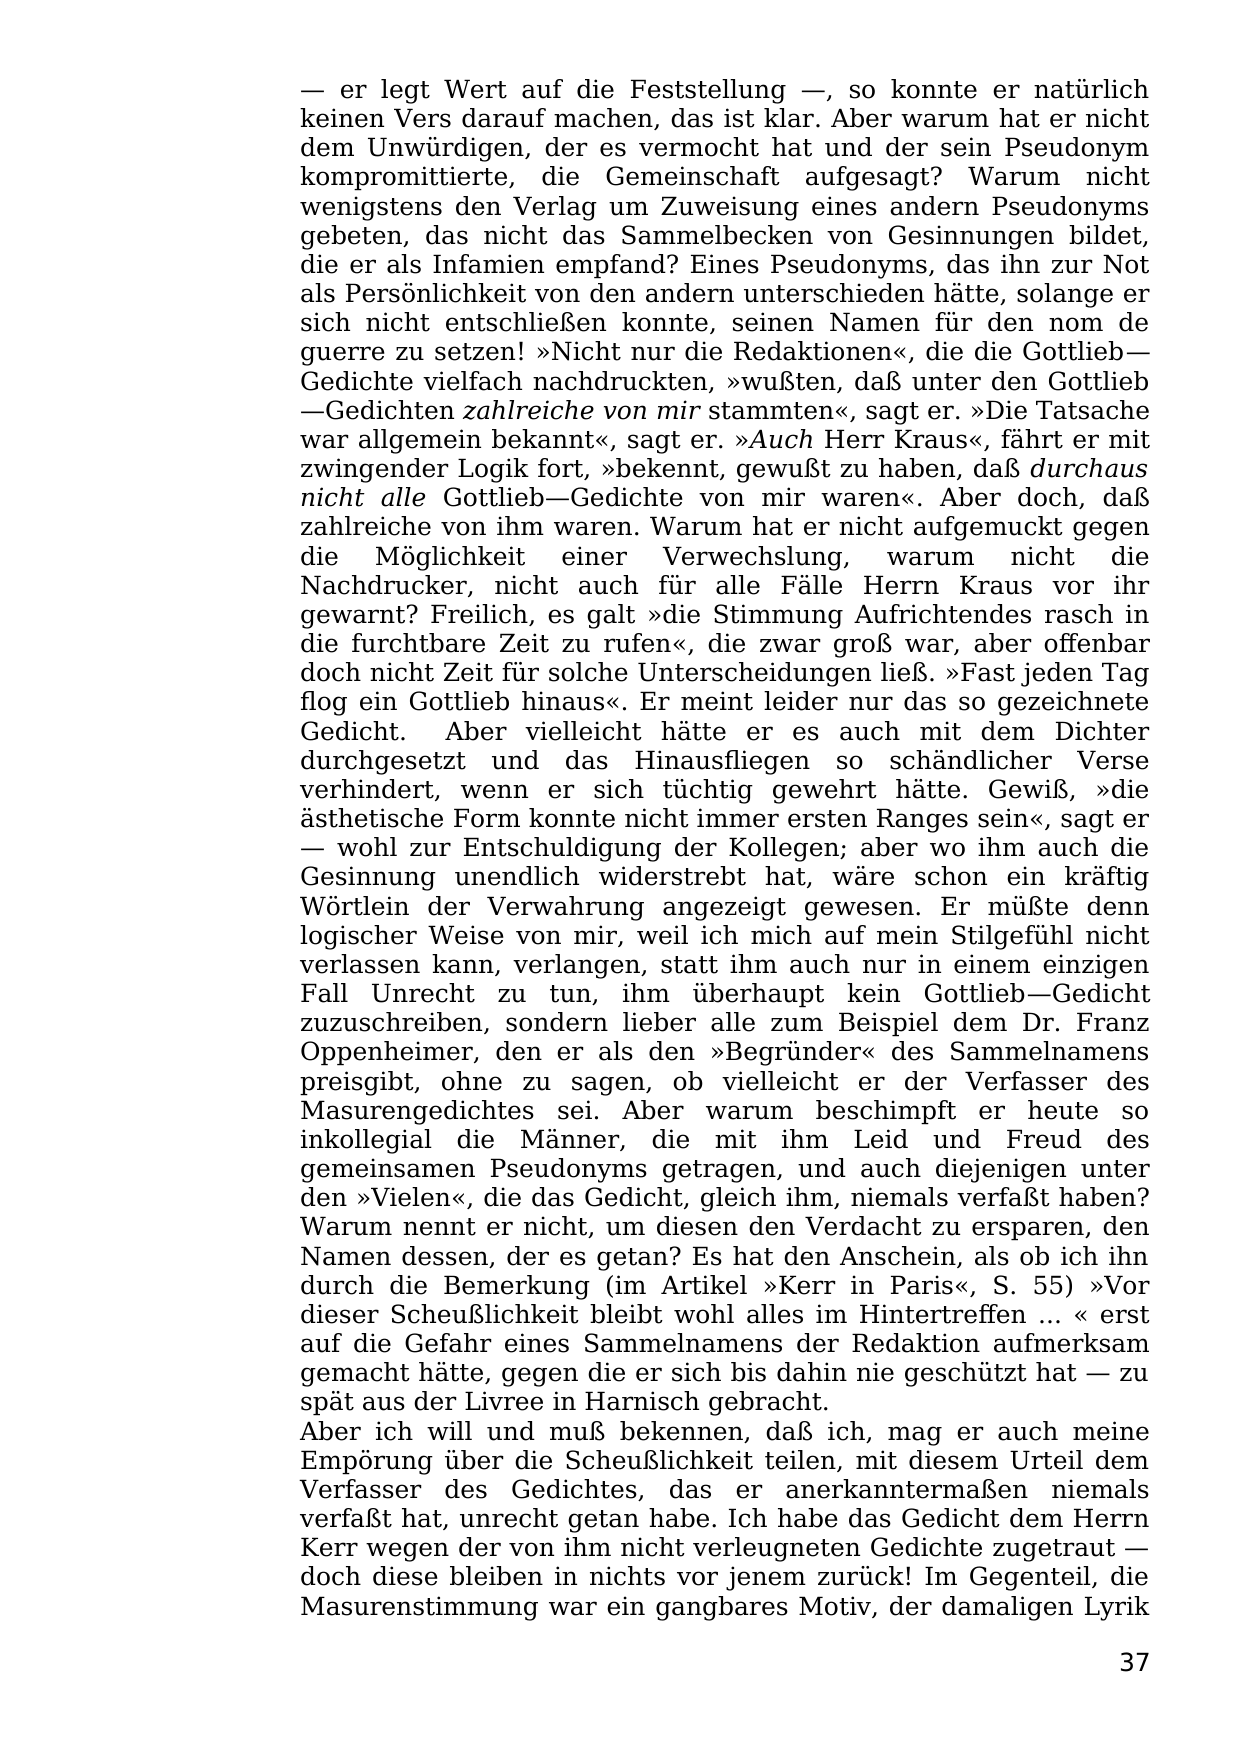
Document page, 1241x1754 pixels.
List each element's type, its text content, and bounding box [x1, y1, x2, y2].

text — er legt Wert auf die Feststellung —, so konnte er natürlich keinen Vers darauf machen, das ist klar. Aber warum hat er nicht dem Unwürdigen, der es vermocht hat und der sein Pseudonym kompromittierte, die Gemeinschaft aufgesagt? Warum nicht wenigstens den Verlag um Zuweisung eines andern Pseudonyms gebeten, das nicht das Sammelbecken von Gesinnungen bildet, die er als Infamien empfand? Eines Pseudonyms, das ihn zur Not als Persönlichkeit von den andern unterschieden hätte, solange er sich nicht entschließen konnte, seinen Namen für den nom de guerre zu setzen! »Nicht nur die Redaktionen«, die die Gottlieb—Gedichte vielfach nachdruckten, »wußten, daß unter den Gottlieb—Gedichten zahlreiche von mir stammten«, sagt er. »Die Tatsache war allgemein bekannt«, sagt er. »Auch Herr Kraus«, fährt er mit zwingender Logik fort, »bekennt, gewußt zu haben, daß durchaus nicht alle Gottlieb—Gedichte von mir waren«. Aber doch, daß zahlreiche von ihm waren. Warum hat er nicht aufgemuckt gegen die Möglichkeit einer Verwechslung, warum nicht die Nachdrucker, nicht auch für alle Fälle Herrn Kraus vor ihr gewarnt? Freilich, es galt »die Stimmung Aufrichtendes rasch in die furchtbare Zeit zu rufen«, die zwar groß war, aber offenbar doch nicht Zeit für solche Unterscheidungen ließ. »Fast jeden Tag flog ein Gottlieb hinaus«. Er meint leider nur das so gezeichnete Gedicht. Aber vielleicht hätte er es auch mit dem Dichter durchgesetzt und das Hinausfliegen so schändlicher Verse verhindert, wenn er sich tüchtig gewehrt hätte. Gewiß, »die ästhetische Form konnte nicht immer ersten Ranges sein«, sagt er — wohl zur Entschuldigung der Kollegen; aber wo ihm auch die Gesinnung unendlich widerstrebt hat, wäre schon ein kräftig Wörtlein der Verwahrung angezeigt gewesen. Er müßte denn logischer Weise von mir, weil ich mich auf mein Stilgefühl nicht verlassen kann, verlangen, statt ihm auch nur in einem einzigen Fall Unrecht zu tun, ihm überhaupt kein Gottlieb—Gedicht zuzuschreiben, sondern lieber alle zum Beispiel dem Dr. Franz Oppenheimer, den er als den »Begründer« des Sammelnamens preisgibt, ohne zu sagen, ob vielleicht er der Verfasser des Masurengedichtes sei. Aber warum beschimpft er heute so inkollegial die Männer, die mit ihm Leid und Freud des gemeinsamen Pseudonyms getragen, und auch diejenigen unter den »Vielen«, die das Gedicht, gleich ihm, niemals verfaßt haben? Warum nennt er nicht, um diesen den Verdacht zu ersparen, den Namen dessen, der es getan? Es hat den Anschein, als ob ich ihn durch die Bemerkung (im Artikel »Kerr in Paris«, S. 55) »Vor dieser Scheußlichkeit bleibt wohl alles im Hintertreffen ... « erst auf die Gefahr eines Sammelnamens der Redaktion aufmerksam gemacht hätte, gegen die er sich bis dahin nie geschützt hat — zu spät aus der Livree in Harnisch gebracht. [300, 75, 1151, 1417]
text Aber ich will und muß bekennen, daß ich, mag er auch meine Empörung über die Scheußlichkeit teilen, mit diesem Urteil dem Verfasser des Gedichtes, das er anerkanntermaßen niemals verfaßt hat, unrecht getan habe. Ich habe das Gedicht dem Herrn Kerr wegen der von ihm nicht verleugneten Gedichte zugetraut — doch diese bleiben in nichts vor jenem zurück! Im Gegenteil, die Masurenstimmung war ein gangbares Motiv, der damaligen Lyrik [300, 1417, 1151, 1621]
